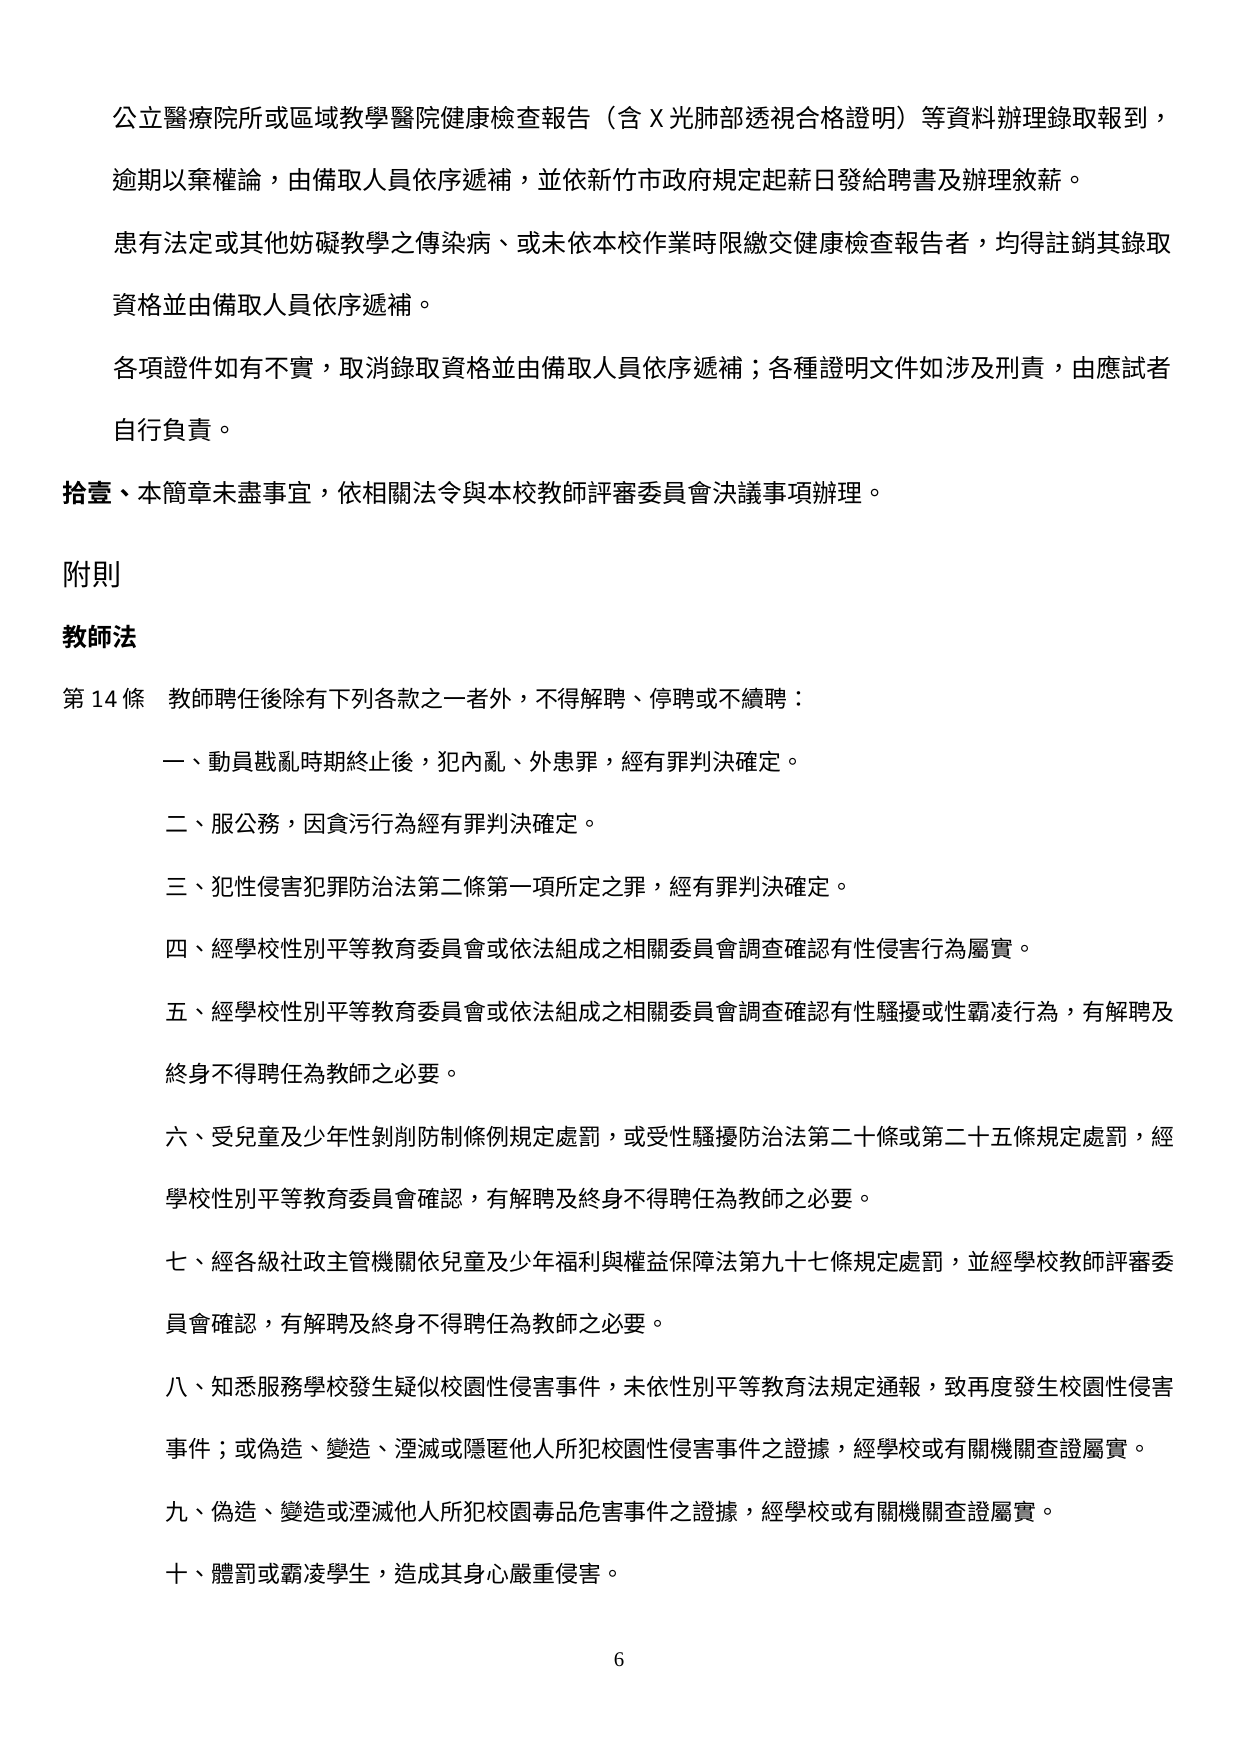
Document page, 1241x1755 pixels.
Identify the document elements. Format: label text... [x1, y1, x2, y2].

text 患有法定或其他妨礙教學之傳染病、或未依本校作業時限繳交健康檢查報告者，均得註銷其錄取資格並由備取人員依序遞補。 [63, 200, 1175, 325]
text 一、動員戡亂時期終止後，犯內亂、外患罪，經有罪判決確定。 二、服公務，因貪污行為經有罪判決確定。 三、犯性侵害犯罪防治法第二條第一項所定之罪，經有罪判決確定。 四、經學校性別平等教育委員會或依法組成之相關委員會調查確認有性侵害行為屬實。 五、經學校性別平等教育委員會或依法組成之相關委員會調查確認有性騷擾或性霸凌行為，有解聘及終身不得聘任為教師之必要。 六、受兒童及少年性剝削防制條例規定處罰，或受性騷擾防治法第二十條或第二十五條規定處罰，經學校性別平等教育委員會確認，有解聘及終身不得聘任為教師之必要。 七、經各級社政主管機關依兒童及少年福利與權益保障法第九十七條規定處罰，並經學校教師評審委員會確認，有解聘及終身不得聘任為教師之必要。 八、知悉服務學校發生疑似校園性侵害事件，未依性別平等教育法規定通報，致再度發生校園性侵害事件；或偽造、變造、湮滅或隱匿他人所犯校園性侵害事件之證據，經學校或有關機關查證屬實。 九、偽造、變造或湮滅他人所犯校園毒品危害事件之證據，經學校或有關機關查證屬實。 十、體罰或霸凌學生，造成其身心嚴重侵害。 [162, 718, 1175, 1593]
text 各項證件如有不實，取消錄取資格並由備取人員依序遞補；各種證明文件如涉及刑責，由應試者自行負責。 [63, 325, 1175, 450]
text 附則 [63, 531, 1175, 593]
text 拾壹、本簡章未盡事宜，依相關法令與本校教師評審委員會決議事項辦理。 [63, 450, 1175, 512]
text 公立醫療院所或區域教學醫院健康檢查報告（含X光肺部透視合格證明）等資料辦理錄取報到，逾期以棄權論，由備取人員依序遞補，並依新竹市政府規定起薪日發給聘書及辦理敘薪。 [63, 75, 1175, 200]
text 第14條 教師聘任後除有下列各款之一者外，不得解聘、停聘或不續聘： [63, 656, 1175, 718]
text 教師法 [63, 593, 1175, 656]
